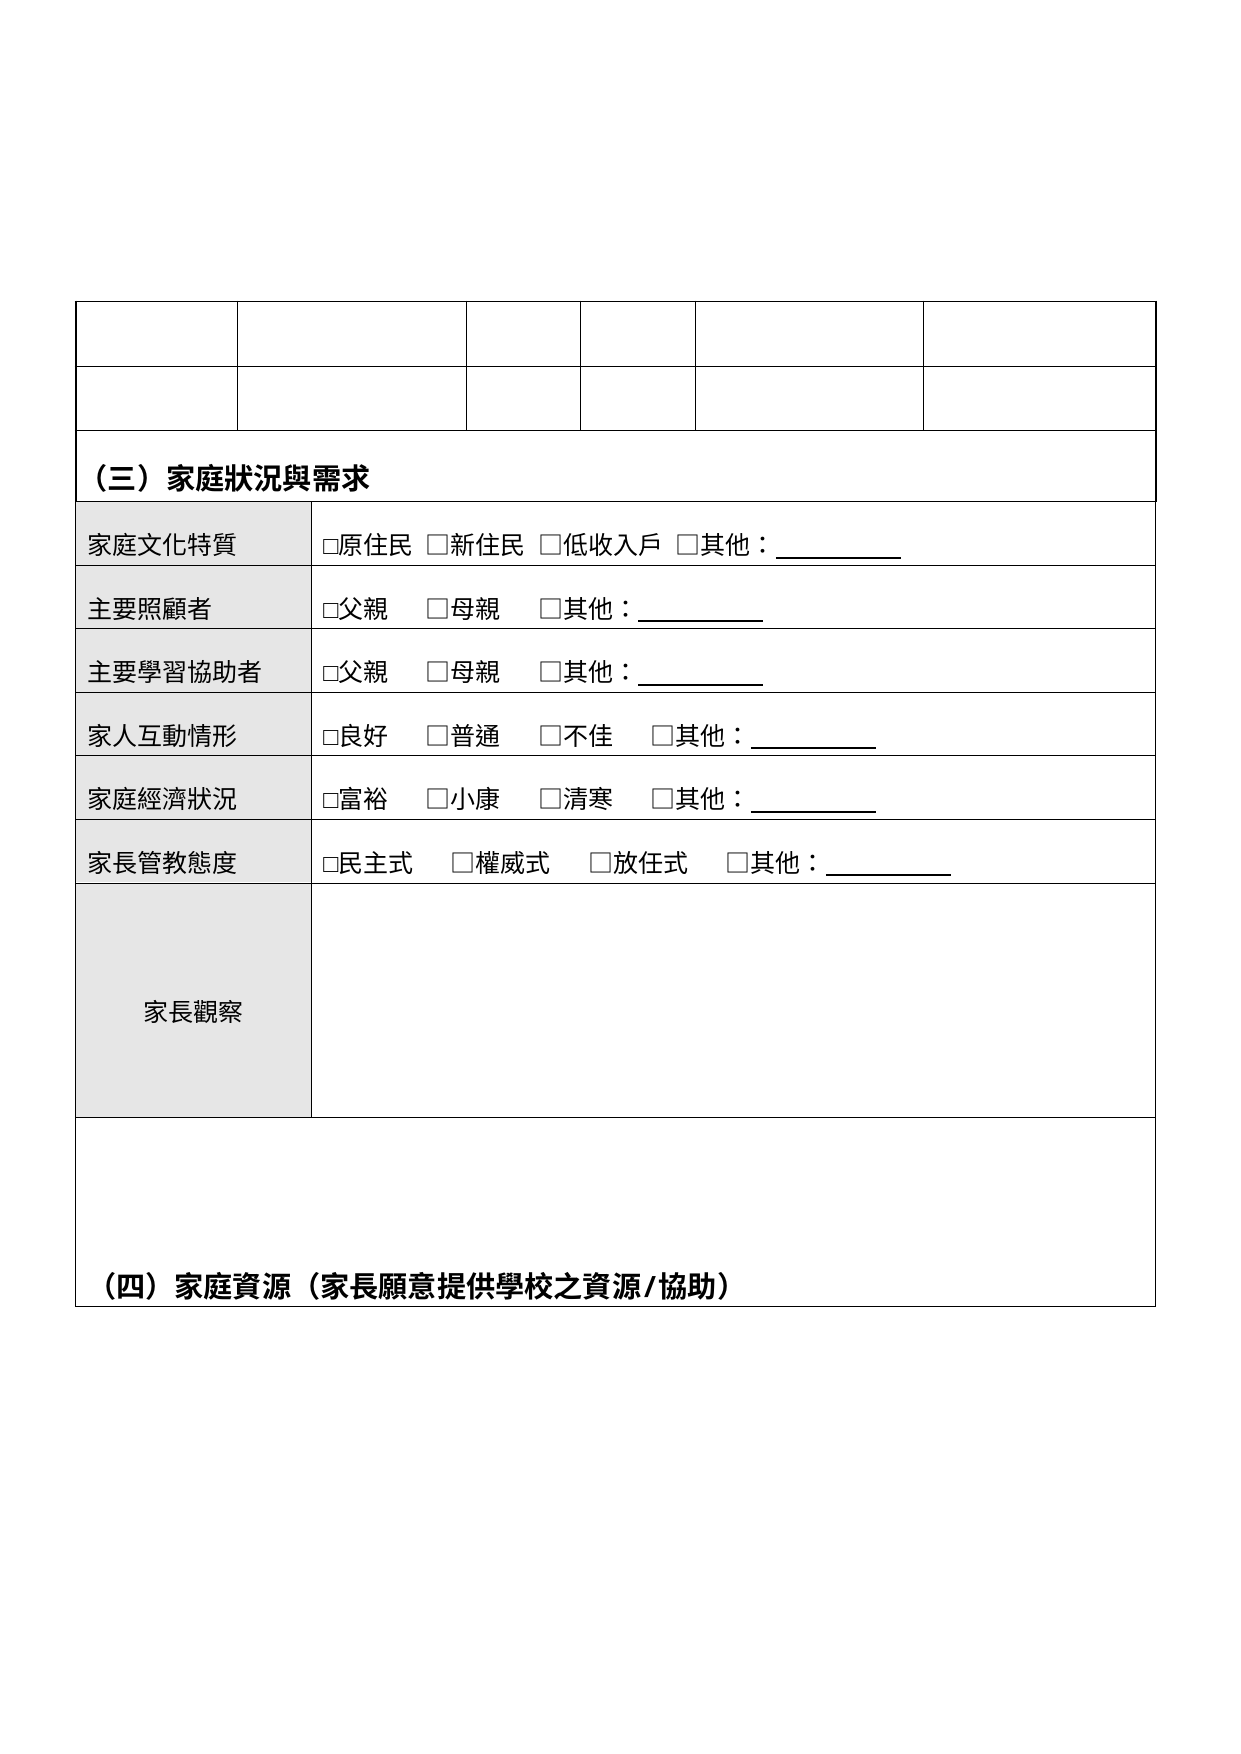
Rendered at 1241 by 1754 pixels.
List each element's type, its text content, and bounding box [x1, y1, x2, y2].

table_cell [581, 367, 695, 430]
table_cell □父親 □母親 □其他： [312, 566, 1155, 628]
table_cell 家庭文化特質 [76, 502, 311, 565]
table_cell □富裕 □小康 □清寒 □其他： [312, 756, 1155, 819]
table_cell [77, 302, 237, 366]
table_cell [924, 302, 1155, 366]
table_cell [696, 367, 923, 430]
table_cell [924, 367, 1155, 430]
table_cell □原住民 □新住民 □低收入戶 □其他： [312, 502, 1155, 565]
table_cell [467, 302, 580, 366]
table_cell 家長觀察 [76, 884, 311, 1117]
table_cell 家人互動情形 [76, 693, 311, 755]
table_cell [238, 367, 466, 430]
table_cell □良好 □普通 □不佳 □其他： [312, 693, 1155, 755]
table_cell 家庭經濟狀況 [76, 756, 311, 819]
table_cell 主要學習協助者 [76, 629, 311, 692]
table_cell 主要照顧者 [76, 566, 311, 628]
table_cell （三）家庭狀況與需求 [77, 431, 1155, 501]
table_cell （四）家庭資源（家長願意提供學校之資源/協助） [76, 1118, 1155, 1306]
table_cell [312, 884, 1155, 1117]
table_cell [467, 367, 580, 430]
table_cell □父親 □母親 □其他： [312, 629, 1155, 692]
table_cell [581, 302, 695, 366]
table_cell □民主式 □權威式 □放任式 □其他： [312, 820, 1155, 882]
table_cell [696, 302, 923, 366]
table_cell 家長管教態度 [76, 820, 311, 882]
table_cell [238, 302, 466, 366]
table_cell [77, 367, 237, 430]
